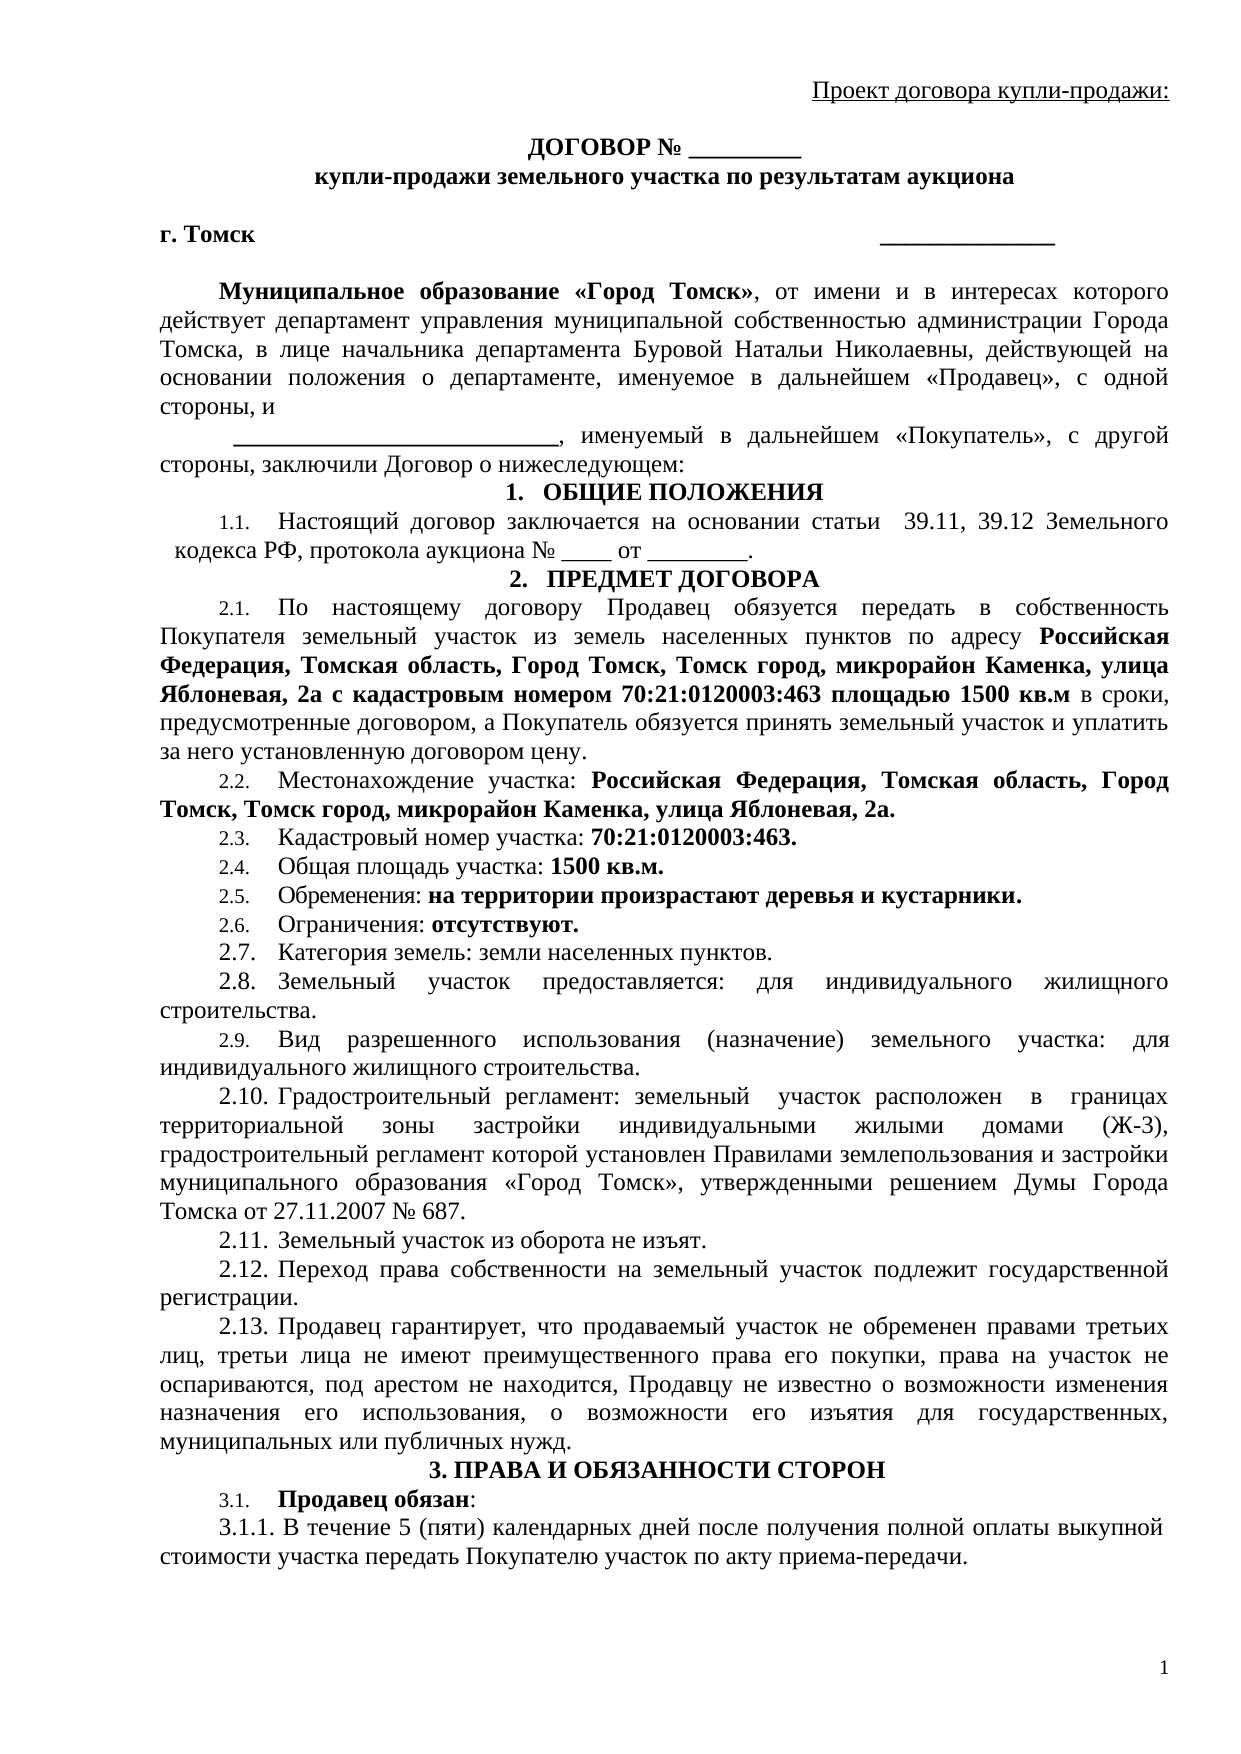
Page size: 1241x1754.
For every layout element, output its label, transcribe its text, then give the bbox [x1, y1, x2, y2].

text __________________________, именуемый в дальнейшем «Покупатель», с другой стороны, заключили Договор о нижеследующем: [159, 420, 1169, 477]
text г. Томск ______________ [159, 219, 1169, 247]
list Градостроительный регламент: земельный участок расположен в границах территориальной зоны застройки индивидуальными жилыми домами (Ж-3), градостроительный регламент которой установлен Правилами землепользования и застройки муниципального образования «Город Томск», утвержденными решением Думы Города Томска от 27.11.2007 № 687. [159, 1081, 1169, 1225]
text 3. ПРАВА И ОБЯЗАННОСТИ СТОРОН [145, 1455, 1169, 1484]
list Земельный участок из оборота не изъят. [159, 1225, 1169, 1254]
list Обременения: на территории произрастают деревья и кустарники. [159, 880, 1169, 909]
list ОБЩИЕ ПОЛОЖЕНИЯ [159, 477, 1169, 506]
text ДОГОВОР № _________ [159, 132, 1169, 161]
list Кадастровый номер участка: 70:21:0120003:463. [159, 822, 1169, 851]
list Местонахождение участка: Российская Федерация, Томская область, Город Томск, Томск город, микрорайон Каменка, улица Яблоневая, 2а. [159, 765, 1169, 822]
list Вид разрешенного использования (назначение) земельного участка: для индивидуального жилищного строительства. [159, 1024, 1169, 1081]
list Земельный участок предоставляется: для индивидуального жилищного строительства. [159, 966, 1169, 1024]
list Категория земель: земли населенных пунктов. [159, 937, 1169, 966]
list ПРЕДМЕТ ДОГОВОРА [159, 564, 1169, 592]
list По настоящему договору Продавец обязуется передать в собственность Покупателя земельный участок из земель населенных пунктов по адресу Российская Федерация, Томская область, Город Томск, Томск город, микрорайон Каменка, улица Яблоневая, 2а с кадастровым номером 70:21:0120003:463 площадью 1500 кв.м в сроки, предусмотренные договором, а Покупатель обязуется принять земельный участок и уплатить за него установленную договором цену. [159, 592, 1169, 765]
text купли-продажи земельного участка по результатам аукциона [159, 161, 1169, 190]
text 3.1.1. В течение 5 (пяти) календарных дней после получения полной оплаты выкупной стоимости участка передать Покупателю участок по акту приема-передачи. [159, 1512, 1165, 1570]
text Проект договора купли-продажи: [159, 75, 1169, 104]
list Переход права собственности на земельный участок подлежит государственной регистрации. [159, 1254, 1169, 1311]
text Муниципальное образование «Город Томск», от имени и в интересах которого действует департамент управления муниципальной собственностью администрации Города Томска, в лице начальника департамента Буровой Натальи Николаевны, действующей на основании положения о департаменте, именуемое в дальнейшем «Продавец», с одной стороны, и [159, 276, 1169, 420]
list Общая площадь участка: 1500 кв.м. [159, 851, 1169, 880]
list Настоящий договор заключается на основании статьи 39.11, 39.12 Земельного кодекса РФ, протокола аукциона № ____ от ________. [174, 506, 1169, 564]
list Ограничения: отсутствуют. [159, 909, 1169, 937]
list Продавец гарантирует, что продаваемый участок не обременен правами третьих лиц, третьи лица не имеют преимущественного права его покупки, права на участок не оспариваются, под арестом не находится, Продавцу не известно о возможности изменения назначения его использования, о возможности его изъятия для государственных, муниципальных или публичных нужд. [159, 1311, 1169, 1455]
list Продавец обязан: [159, 1484, 1169, 1512]
